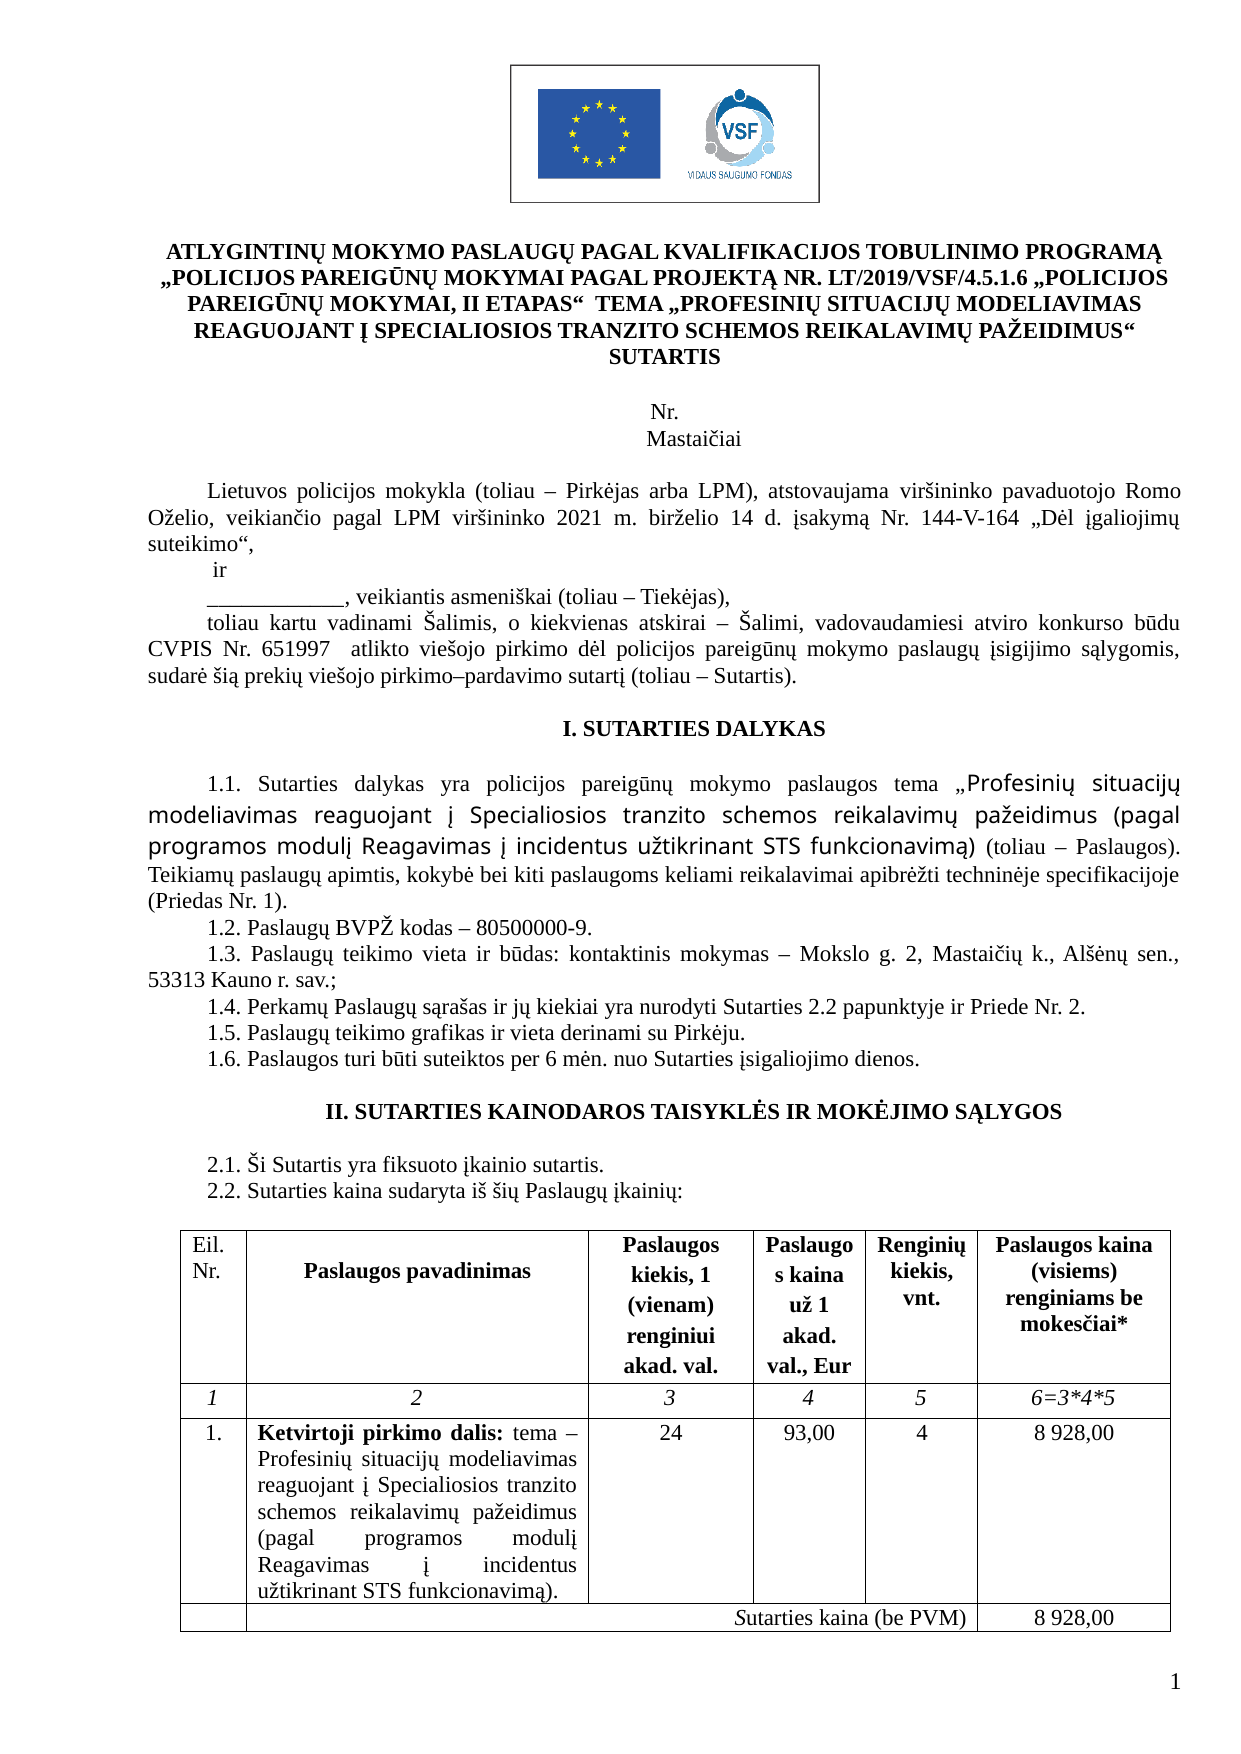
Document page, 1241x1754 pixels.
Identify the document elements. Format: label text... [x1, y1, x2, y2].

text toliau kartu vadinami Šalimis, o kiekvienas atskirai – Šalimi, vadovaudamiesi atviro konkurso būdu CVPIS Nr. 651997 atlikto viešojo pirkimo dėl policijos pareigūnų mokymo paslaugų įsigijimo sąlygomis, sudarė šią prekių viešojo pirkimo–pardavimo sutartį (toliau – Sutartis). [148, 609, 1181, 688]
text 1.1. Sutarties dalykas yra policijos pareigūnų mokymo paslaugos tema „Profesinių situacijų modeliavimas reaguojant į Specialiosios tranzito schemos reikalavimų pažeidimus (pagal programos modulį Reagavimas į incidentus užtikrinant STS funkcionavimą) (toliau – Paslaugos). Teikiamų paslaugų apimtis, kokybė bei kiti paslaugoms keliami reikalavimai apibrėžti techninėje specifikacijoje (Priedas Nr. 1). [148, 767, 1181, 914]
text 1.3. Paslaugų teikimo vieta ir būdas: kontaktinis mokymas – Mokslo g. 2, Mastaičių k., Alšėnų sen., 53313 Kauno r. sav.; [148, 940, 1181, 993]
text 1.4. Perkamų Paslaugų sąrašas ir jų kiekiai yra nurodyti Sutarties 2.2 papunktyje ir Priede Nr. 2. [148, 993, 1181, 1019]
table_header Paslaugos kaina už 1 akad. val., Eur [754, 1231, 865, 1382]
table_cell 24 [589, 1419, 753, 1603]
text 1.2. Paslaugų BVPŽ kodas – 80500000-9. [148, 914, 1181, 940]
text 2.2. Sutarties kaina sudaryta iš šių Paslaugų įkainių: [148, 1177, 1181, 1204]
table_header Paslaugos pavadinimas [247, 1231, 588, 1382]
table_cell 93,00 [754, 1419, 865, 1603]
text Nr. [148, 398, 1181, 425]
text II. SUTARTIES KAINODAROS TAISYKLĖS IR MOKĖJIMO SĄLYGOS [148, 1098, 1181, 1124]
text 1.5. Paslaugų teikimo grafikas ir vieta derinami su Pirkėju. [148, 1019, 1181, 1046]
text ATLYGINTINŲ MOKYMO PASLAUGŲ PAGAL KVALIFIKACIJOS TOBULINIMO PROGRAMĄ „POLICIJOS PAREIGŪNŲ MOKYMAI PAGAL PROJEKTĄ NR. LT/2019/VSF/4.5.1.6 „POLICIJOS PAREIGŪNŲ MOKYMAI, II ETAPAS“ TEMA „PROFESINIŲ SITUACIJŲ MODELIAVIMAS REAGUOJANT Į SPECIALIOSIOS TRANZITO SCHEMOS REIKALAVIMŲ PAŽEIDIMUS“ SUTARTIS [148, 238, 1181, 369]
table_cell [181, 1604, 246, 1631]
table_cell Ketvirtoji pirkimo dalis: tema – Profesinių situacijų modeliavimas reaguojant į Specialiosios tranzito schemos reikalavimų pažeidimus (pagal programos modulį Reagavimas į incidentus užtikrinant STS funkcionavimą). [247, 1419, 588, 1603]
table_cell 5 [866, 1384, 977, 1418]
text Mastaičiai [148, 425, 1181, 451]
table_cell 6=3*4*5 [978, 1384, 1170, 1418]
table_cell 2 [247, 1384, 588, 1418]
text 2.1. Ši Sutartis yra fiksuoto įkainio sutartis. [148, 1151, 1181, 1177]
table_header Renginių kiekis, vnt. [866, 1231, 977, 1382]
table_cell Sutarties kaina (be PVM) [247, 1604, 977, 1631]
table_cell 3 [589, 1384, 753, 1418]
picture [498, 59, 830, 209]
table_cell 4 [754, 1384, 865, 1418]
text 1.6. Paslaugos turi būti suteiktos per 6 mėn. nuo Sutarties įsigaliojimo dienos. [148, 1046, 1181, 1072]
text ir [148, 556, 1181, 583]
table_header Paslaugos kiekis, 1 (vienam) renginiui akad. val. [589, 1231, 753, 1382]
table_cell 8 928,00 [978, 1604, 1170, 1631]
table_header Paslaugos kaina (visiems) renginiams be mokesčiai* [978, 1231, 1170, 1382]
table_cell 4 [866, 1419, 977, 1603]
table_cell 8 928,00 [978, 1419, 1170, 1603]
table_cell 1 [181, 1384, 246, 1418]
table_cell 1. [181, 1419, 246, 1603]
text ____________, veikiantis asmeniškai (toliau – Tiekėjas), [148, 583, 1181, 609]
table_header Eil. Nr. [181, 1231, 246, 1382]
text Lietuvos policijos mokykla (toliau – Pirkėjas arba LPM), atstovaujama viršininko pavaduotojo Romo Oželio, veikiančio pagal LPM viršininko 2021 m. birželio 14 d. įsakymą Nr. 144-V-164 „Dėl įgaliojimų suteikimo“, [148, 477, 1181, 556]
text I. SUTARTIES DALYKAS [148, 714, 1181, 741]
